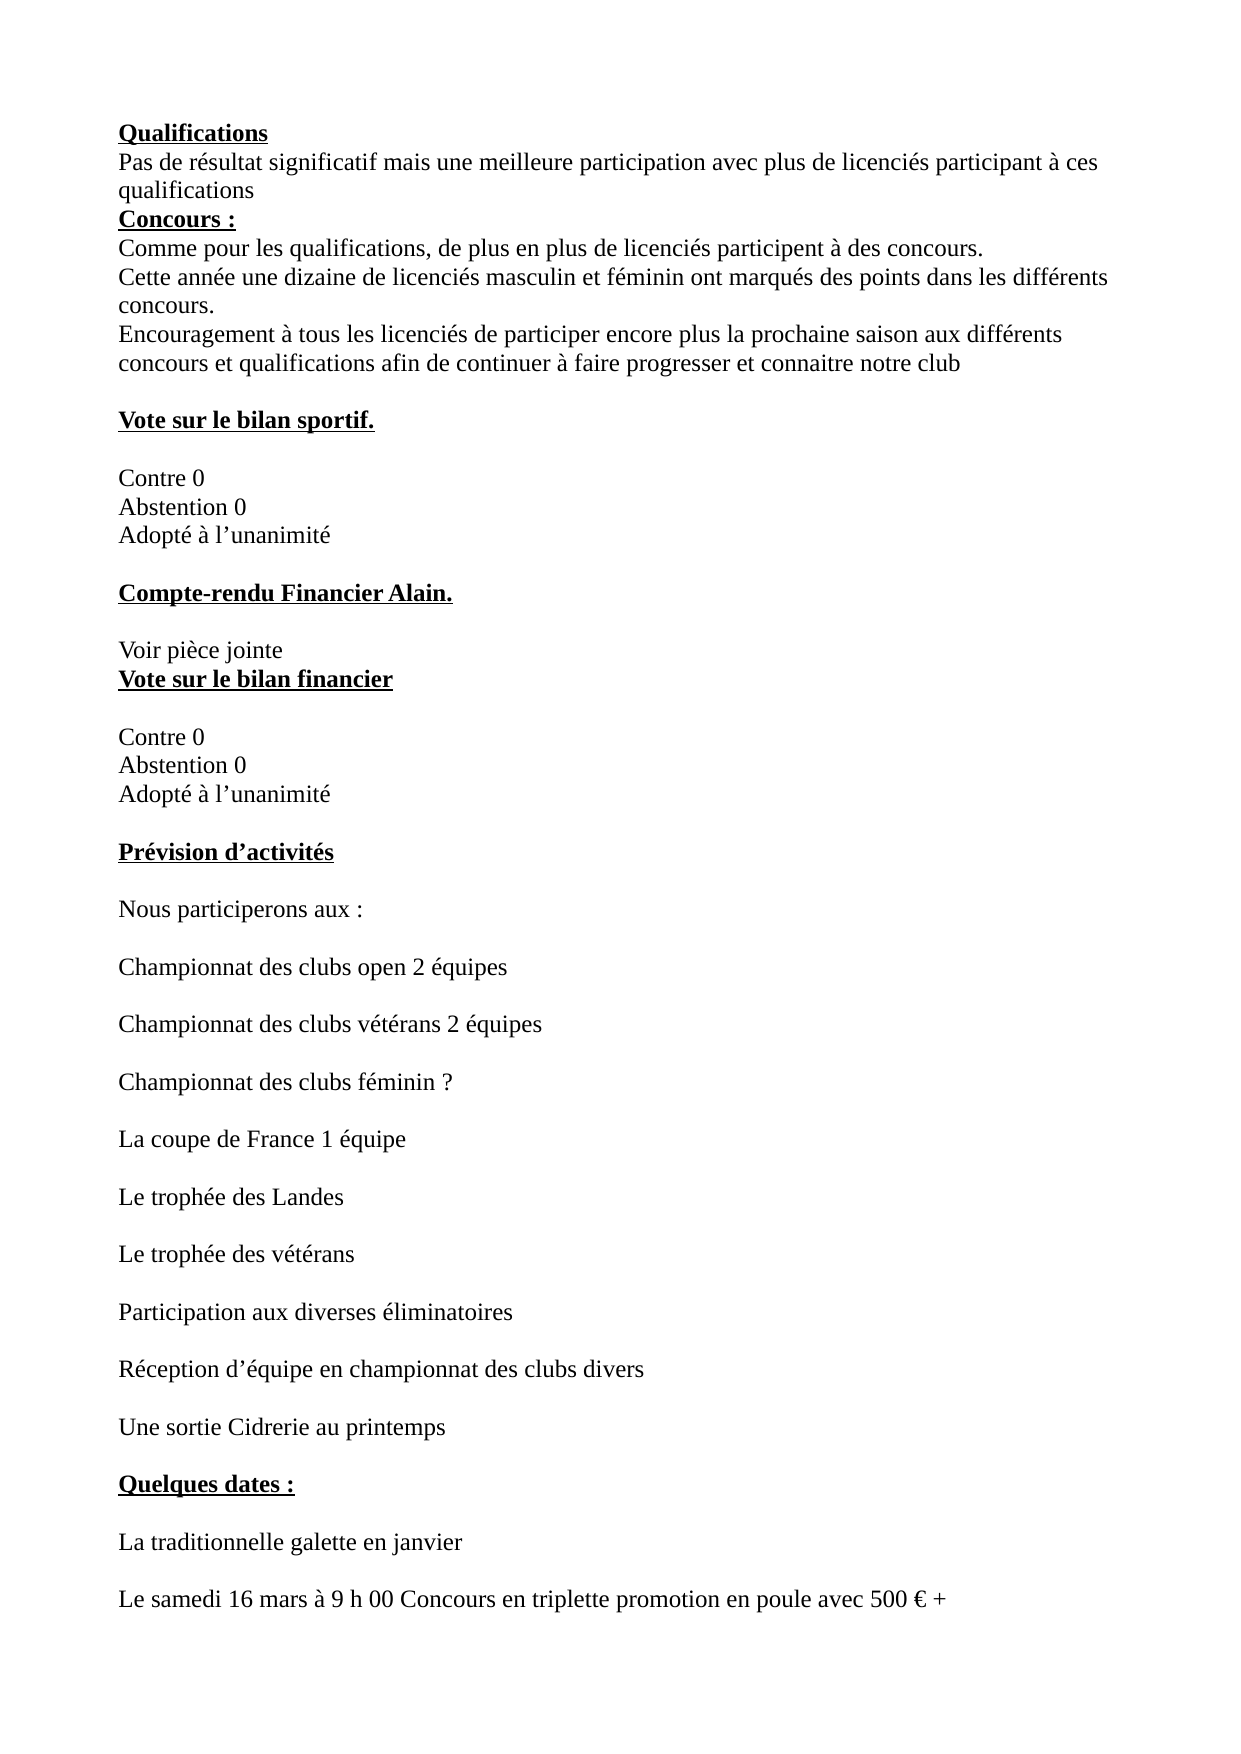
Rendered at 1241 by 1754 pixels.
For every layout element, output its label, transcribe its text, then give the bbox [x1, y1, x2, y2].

text Contre 0 [118, 693, 1122, 751]
text Abstention 0 [118, 492, 1122, 521]
text Adopté à l’unanimité [118, 779, 1122, 808]
text Abstention 0 [118, 751, 1122, 779]
text Une sortie Cidrerie au printemps Quelques dates : La traditionnelle galette en janvier Le samedi 16 mars à 9 h 00 Concours en triplette promotion en poule avec 500 € + [118, 1412, 1122, 1613]
text Qualifications [118, 118, 1122, 147]
text Contre 0 [118, 434, 1122, 492]
text Voir pièce jointe Vote sur le bilan financier [118, 607, 1122, 693]
text Pas de résultat significatif mais une meilleure participation avec plus de licenciés participant à ces qualifications [118, 147, 1122, 204]
text Adopté à l’unanimité [118, 521, 1122, 549]
text Concours : [118, 204, 1122, 233]
text Cette année une dizaine de licenciés masculin et féminin ont marqués des points dans les différents concours. [118, 262, 1122, 319]
text Comme pour les qualifications, de plus en plus de licenciés participent à des concours. [118, 233, 1122, 262]
text Prévision d’activités Nous participerons aux : Championnat des clubs open 2 équipes Championnat des clubs vétérans 2 équipes Championnat des clubs féminin ? La coupe de France 1 équipe Le trophée des Landes Le trophée des vétérans Participation aux diverses éliminatoires Réception d’équipe en championnat des clubs divers [118, 808, 1122, 1383]
text Encouragement à tous les licenciés de participer encore plus la prochaine saison aux différents concours et qualifications afin de continuer à faire progresser et connaitre notre club [118, 319, 1122, 406]
text Compte-rendu Financier Alain. [118, 549, 1122, 607]
text Vote sur le bilan sportif. [118, 406, 1122, 434]
